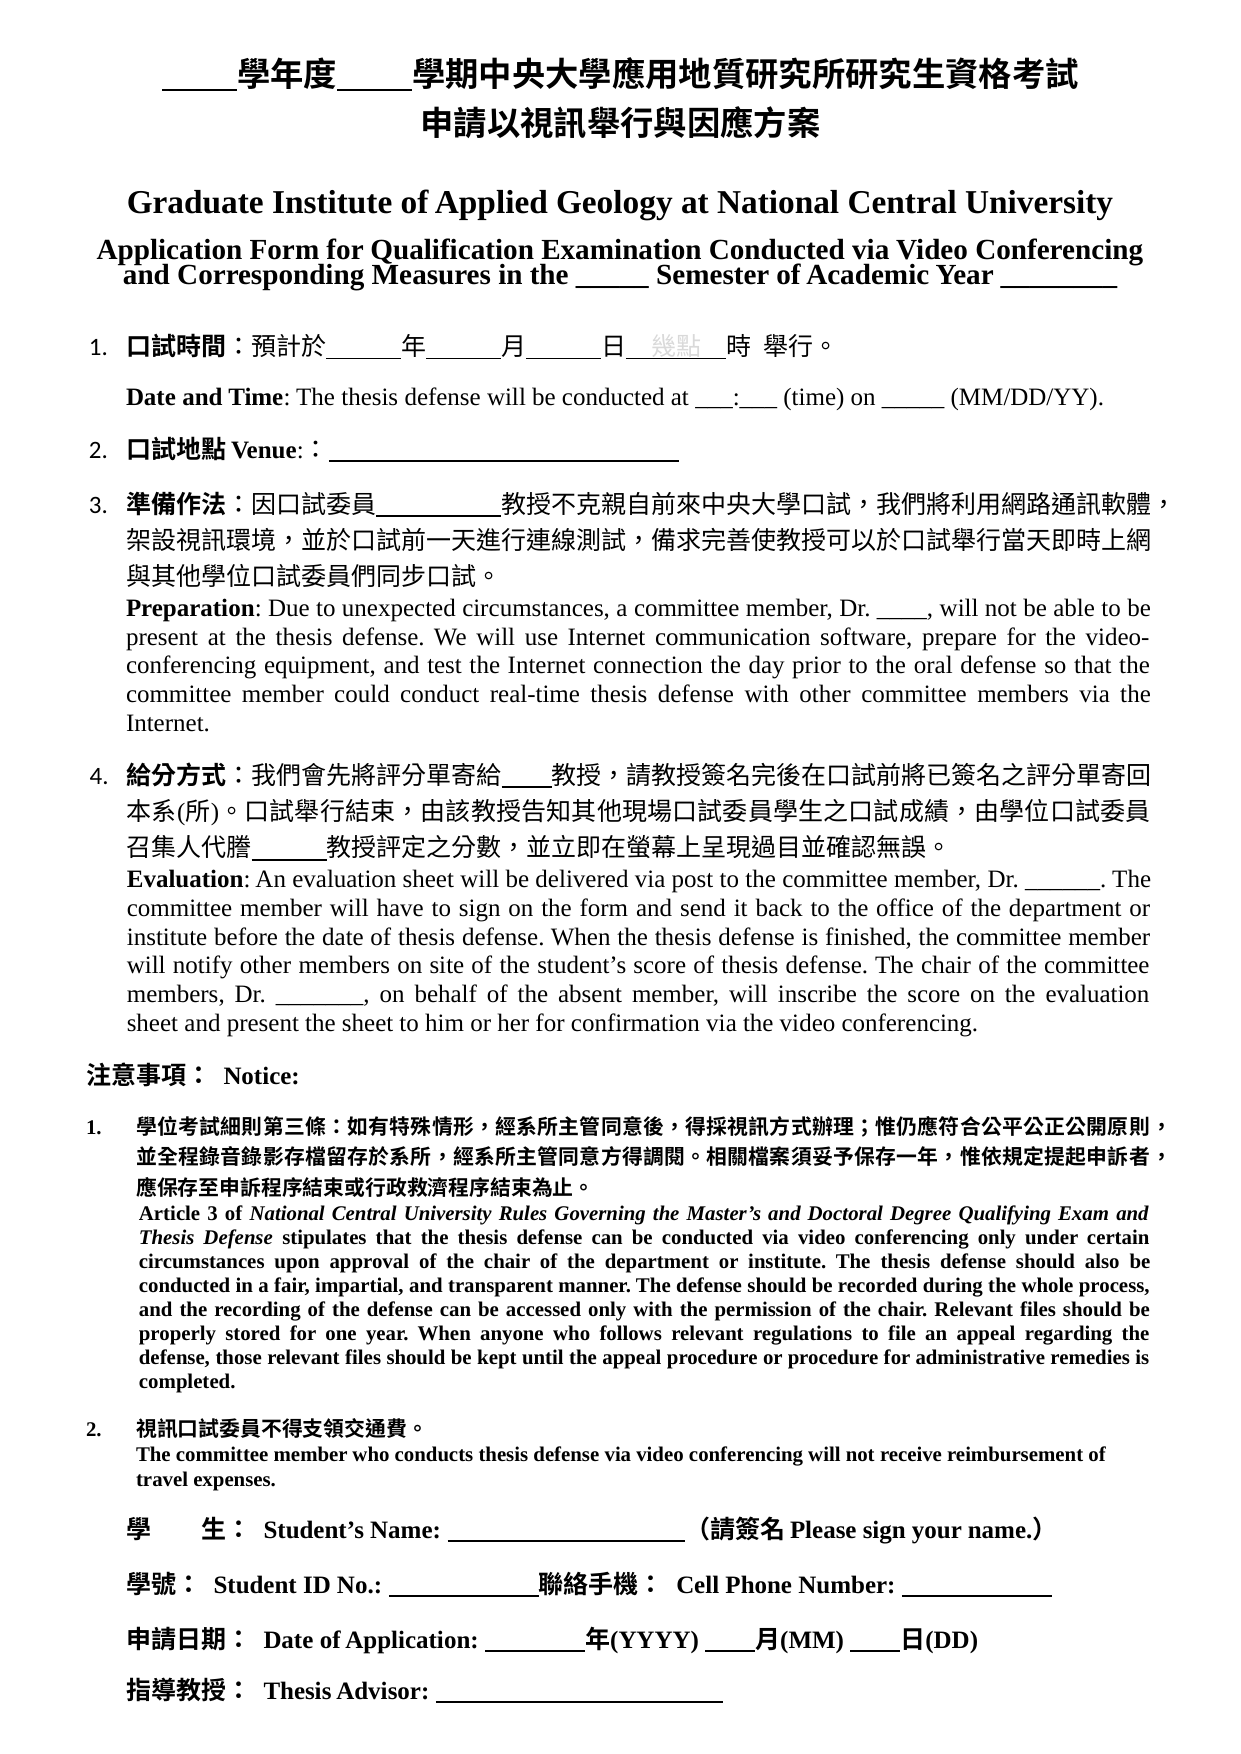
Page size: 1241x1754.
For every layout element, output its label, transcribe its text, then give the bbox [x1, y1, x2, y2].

list 視訊口試委員不得支領交通費。 [86, 1412, 1152, 1442]
text The committee member who conducts thesis defense via video conferencing will not receive reimbursement of travel expenses. [136, 1442, 1152, 1491]
list 學位考試細則第三條：如有特殊情形，經系所主管同意後，得採視訊方式辦理；惟仍應符合公平公正公開原則，並全程錄音錄影存檔留存於系所，經系所主管同意方得調閱。相關檔案須妥予保存一年，惟依規定提起申訴者，應保存至申訴程序結束或行政救濟程序結束為止。 [86, 1110, 1152, 1201]
text Date and Time: The thesis defense will be conducted at ___:___ (time) on _____ (MM/DD/YY). [126, 382, 1152, 410]
text 注意事項： Notice: [86, 1055, 1152, 1092]
text Graduate Institute of Applied Geology at National Central University [89, 182, 1152, 220]
text Preparation: Due to unexpected circumstances, a committee member, Dr. ____, will not be able to be present at the thesis defense. We will use Internet communication software, prepare for the video-conferencing equipment, and test the Internet connection the day prior to the oral defense so that the committee member could conduct real-time thesis defense with other committee members via the Internet. [126, 593, 1152, 737]
text 學年度 學期中央大學應用地質研究所研究生資格考試 [89, 48, 1152, 96]
text 學號： Student ID No.: 聯絡手機： Cell Phone Number: [126, 1564, 1152, 1601]
text 學 生： Student’s Name: （請簽名Please sign your name.） [126, 1509, 1152, 1546]
list 準備作法：因口試委員 教授不克親自前來中央大學口試，我們將利用網路通訊軟體，架設視訊環境，並於口試前一天進行連線測試，備求完善使教授可以於口試舉行當天即時上網與其他學位口試委員們同步口試。 [89, 484, 1152, 593]
list 給分方式：我們會先將評分單寄給 教授，請教授簽名完後在口試前將已簽名之評分單寄回本系(所)。口試舉行結束，由該教授告知其他現場口試委員學生之口試成績，由學位口試委員召集人代謄 教授評定之分數，並立即在螢幕上呈現過目並確認無誤。 [89, 755, 1152, 864]
list 口試地點Venue:： [89, 429, 1152, 465]
text Evaluation: An evaluation sheet will be delivered via post to the committee member, Dr. ______. The committee member will have to sign on the form and send it back to the office of the department or institute before the date of thesis defense. When the thesis defense is finished, the committee member will notify other members on site of the student’s score of thesis defense. The chair of the committee members, Dr. _______, on behalf of the absent member, will inscribe the score on the evaluation sheet and present the sheet to him or her for confirmation via the video conferencing. [127, 864, 1152, 1037]
text 指導教授： Thesis Advisor: [126, 1674, 1152, 1706]
text 申請以視訊舉行與因應方案 [89, 96, 1152, 144]
text Article 3 of National Central University Rules Governing the Master’s and Doctoral Degree Qualifying Exam and Thesis Defense stipulates that the thesis defense can be conducted via video conferencing only under certain circumstances upon approval of the chair of the department or institute. The thesis defense should also be conducted in a fair, impartial, and transparent manner. The defense should be recorded during the whole process, and the recording of the defense can be accessed only with the permission of the chair. Relevant files should be properly stored for one year. When anyone who follows relevant regulations to file an appeal regarding the defense, those relevant files should be kept until the appeal procedure or procedure for administrative remedies is completed. [139, 1201, 1152, 1393]
text 申請日期： Date of Application: 年(YYYY) 月(MM) 日(DD) [126, 1619, 1152, 1656]
text Application Form for Qualification Examination Conducted via Video Conferencing and Corresponding Measures in the _____ Semester of Academic Year ________ [89, 239, 1152, 289]
list 口試時間：預計於 年 月 日 幾點 時 舉行。 [89, 327, 1152, 363]
